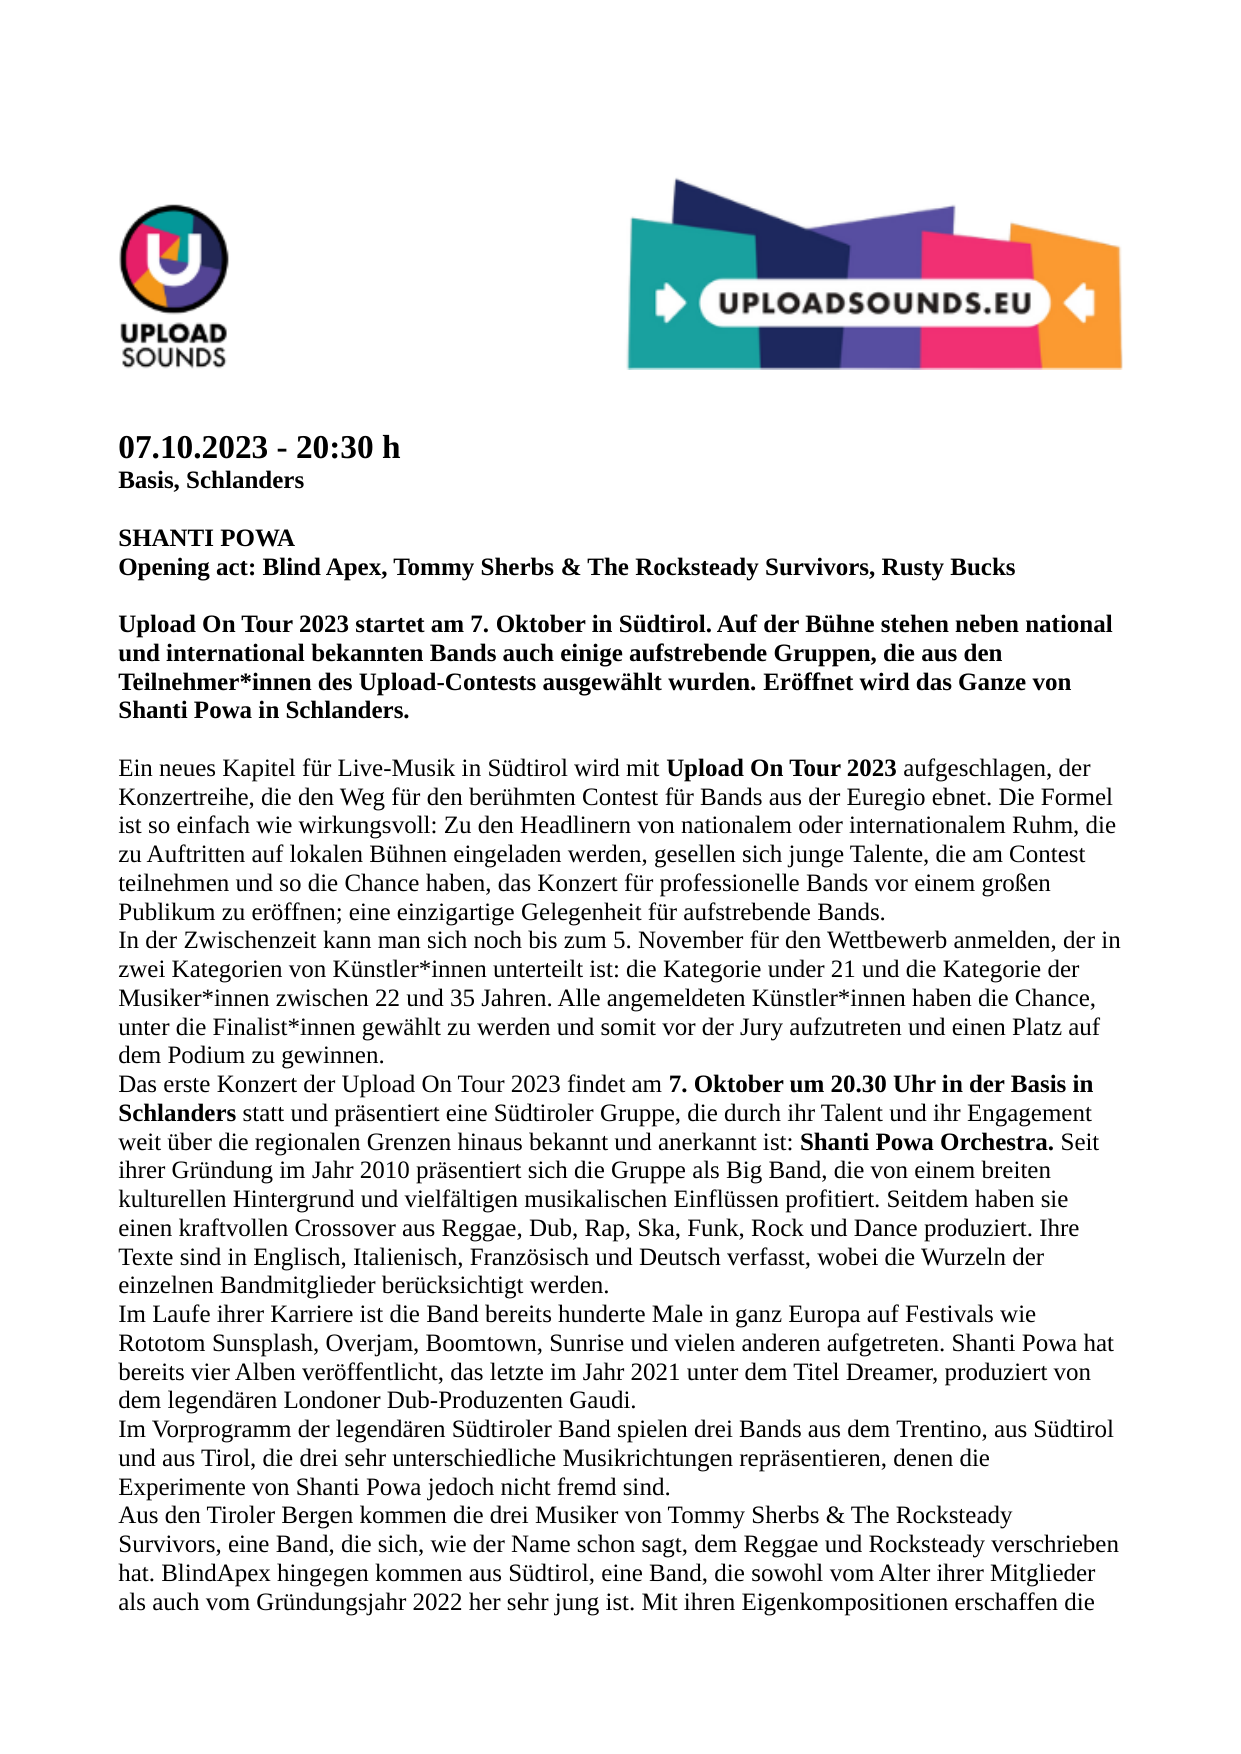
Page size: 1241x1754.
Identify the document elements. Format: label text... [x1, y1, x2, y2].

text Das erste Konzert der Upload On Tour 2023 findet am 7. Oktober um 20.30 Uhr in der Basis in Schlanders statt und präsentiert eine Südtiroler Gruppe, die durch ihr Talent und ihr Engagement weit über die regionalen Grenzen hinaus bekannt und anerkannt ist: Shanti Powa Orchestra. Seit ihrer Gründung im Jahr 2010 präsentiert sich die Gruppe als Big Band, die von einem breiten kulturellen Hintergrund und vielfältigen musikalischen Einflüssen profitiert. Seitdem haben sie einen kraftvollen Crossover aus Reggae, Dub, Rap, Ska, Funk, Rock und Dance produziert. Ihre Texte sind in Englisch, Italienisch, Französisch und Deutsch verfasst, wobei die Wurzeln der einzelnen Bandmitglieder berücksichtigt werden. [118, 1069, 1122, 1299]
text Ein neues Kapitel für Live-Musik in Südtirol wird mit Upload On Tour 2023 aufgeschlagen, der Konzertreihe, die den Weg für den berühmten Contest für Bands aus der Euregio ebnet. Die Formel ist so einfach wie wirkungsvoll: Zu den Headlinern von nationalem oder internationalem Ruhm, die zu Auftritten auf lokalen Bühnen eingeladen werden, gesellen sich junge Talente, die am Contest teilnehmen und so die Chance haben, das Konzert für professionelle Bands vor einem großen Publikum zu eröffnen; eine einzigartige Gelegenheit für aufstrebende Bands. [118, 753, 1122, 926]
text 07.10.2023 - 20:30 h [118, 427, 1122, 466]
text Im Vorprogramm der legendären Südtiroler Band spielen drei Bands aus dem Trentino, aus Südtirol und aus Tirol, die drei sehr unterschiedliche Musikrichtungen repräsentieren, denen die Experimente von Shanti Powa jedoch nicht fremd sind. [118, 1414, 1122, 1501]
text Upload On Tour 2023 startet am 7. Oktober in Südtirol. Auf der Bühne stehen neben national und international bekannten Bands auch einige aufstrebende Gruppen, die aus den Teilnehmer*innen des Upload-Contests ausgewählt wurden. Eröffnet wird das Ganze von Shanti Powa in Schlanders. [118, 609, 1122, 724]
text Opening act: Blind Apex, Tommy Sherbs & The Rocksteady Survivors, Rusty Bucks [118, 552, 1122, 581]
text SHANTI POWA [118, 523, 1122, 552]
text Im Laufe ihrer Karriere ist die Band bereits hunderte Male in ganz Europa auf Festivals wie Rototom Sunsplash, Overjam, Boomtown, Sunrise und vielen anderen aufgetreten. Shanti Powa hat bereits vier Alben veröffentlicht, das letzte im Jahr 2021 unter dem Titel Dreamer, produziert von dem legendären Londoner Dub-Produzenten Gaudi. [118, 1299, 1122, 1414]
text Basis, Schlanders [118, 466, 1122, 494]
text Aus den Tiroler Bergen kommen die drei Musiker von Tommy Sherbs & The Rocksteady Survivors, eine Band, die sich, wie der Name schon sagt, dem Reggae und Rocksteady verschrieben hat. BlindApex hingegen kommen aus Südtirol, eine Band, die sowohl vom Alter ihrer Mitglieder als auch vom Gründungsjahr 2022 her sehr jung ist. Mit ihren Eigenkompositionen erschaffen die [118, 1501, 1122, 1616]
picture [118, 118, 1123, 370]
text In der Zwischenzeit kann man sich noch bis zum 5. November für den Wettbewerb anmelden, der in zwei Kategorien von Künstler*innen unterteilt ist: die Kategorie under 21 und die Kategorie der Musiker*innen zwischen 22 und 35 Jahren. Alle angemeldeten Künstler*innen haben die Chance, unter die Finalist*innen gewählt zu werden und somit vor der Jury aufzutreten und einen Platz auf dem Podium zu gewinnen. [118, 926, 1122, 1069]
